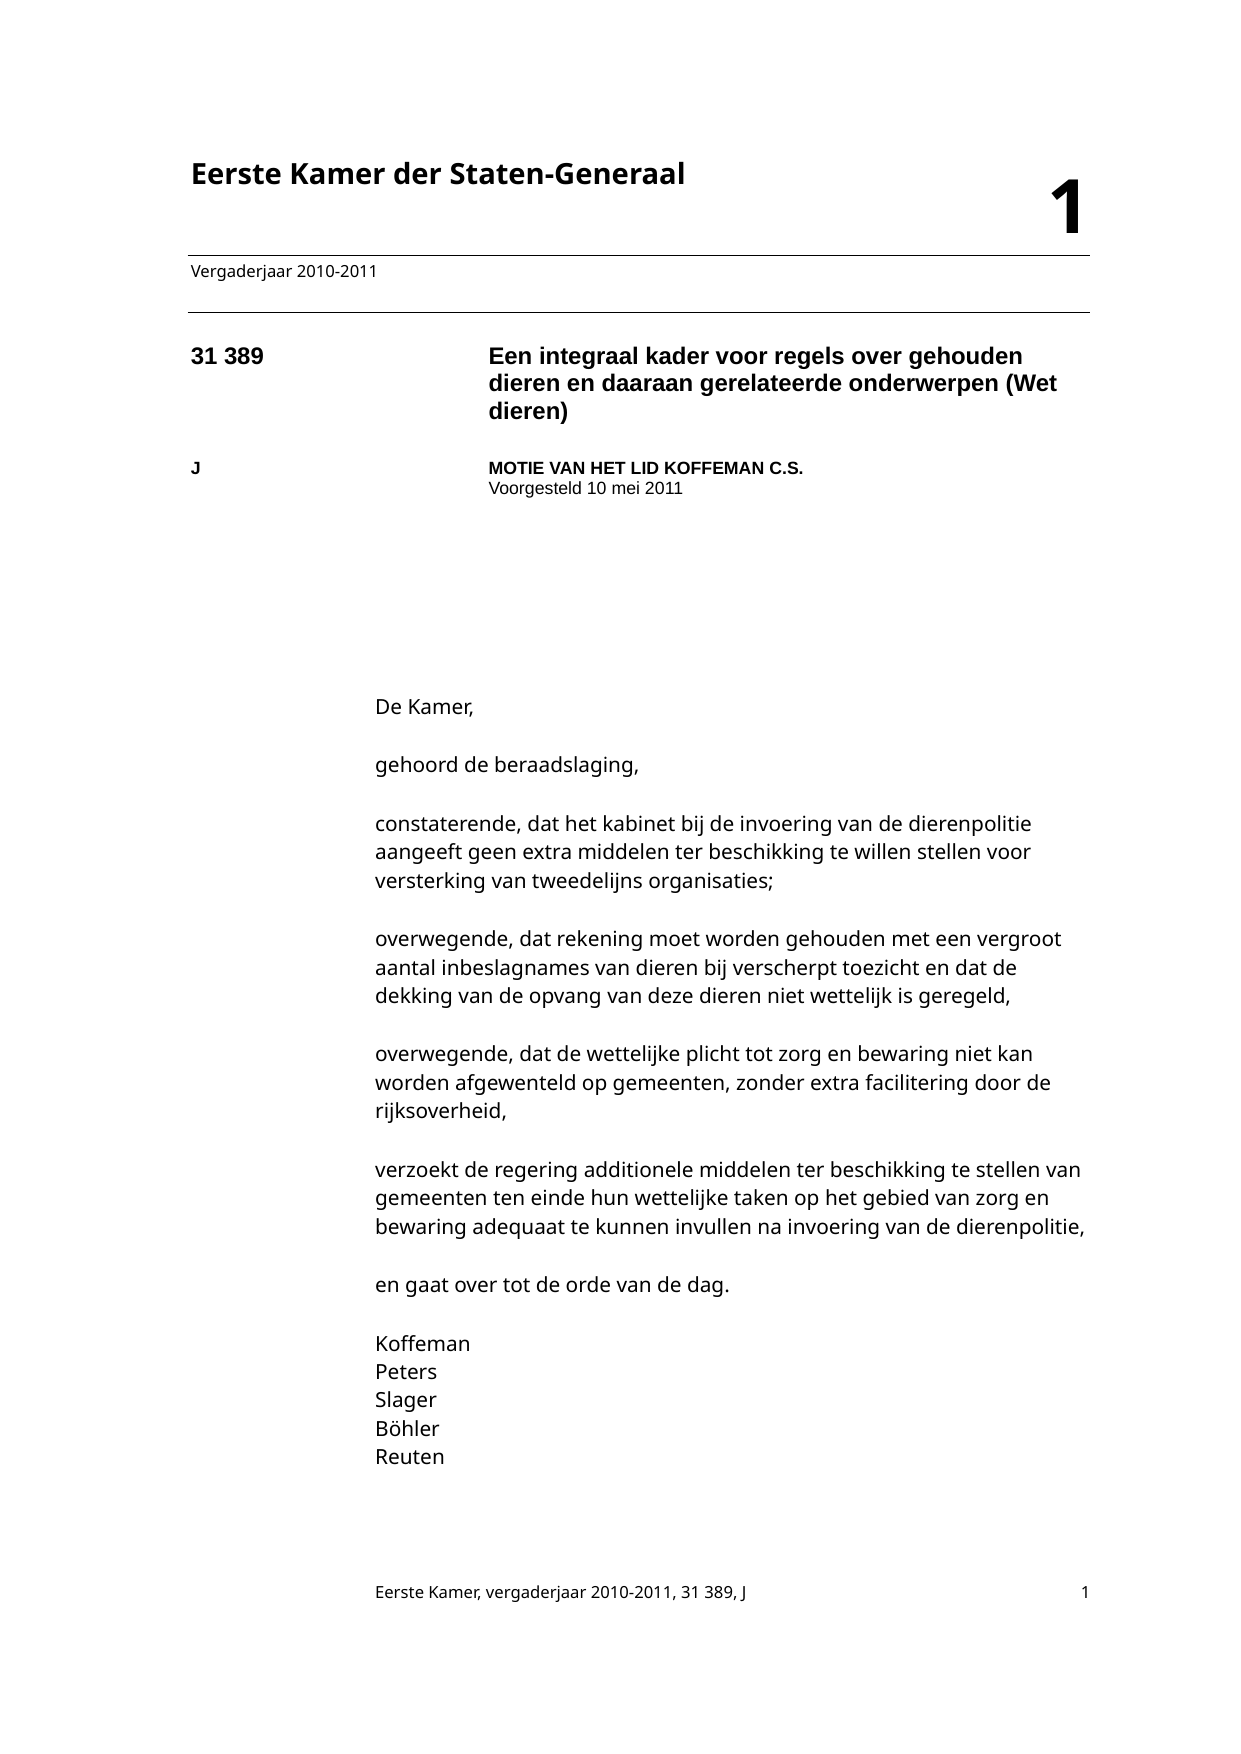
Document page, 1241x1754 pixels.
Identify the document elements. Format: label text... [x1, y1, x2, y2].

text en gaat over tot de orde van de dag. [375, 1270, 1090, 1299]
text Böhler [375, 1414, 1090, 1442]
text overwegende, dat rekening moet worden gehouden met een vergroot aantal inbeslagnames van dieren bij verscherpt toezicht en dat de dekking van de opvang van deze dieren niet wettelijk is geregeld, [375, 924, 1090, 1009]
table_cell J [188, 455, 485, 573]
table_cell [188, 313, 485, 339]
table_cell MOTIE VAN HET LID KOFFEMAN C.S. Voorgesteld 10 mei 2011 [485, 455, 1090, 573]
text overwegende, dat de wettelijke plicht tot zorg en bewaring niet kan worden afgewenteld op gemeenten, zonder extra facilitering door de rijksoverheid, [375, 1039, 1090, 1125]
text Peters [375, 1357, 1090, 1386]
table_cell 31 389 [188, 339, 485, 454]
table_header Eerste Kamer der Staten-Generaal [188, 150, 909, 255]
table_cell [485, 256, 1090, 312]
text gehoord de beraadslaging, [375, 751, 1090, 779]
text Koffeman [375, 1329, 1090, 1357]
table_cell Een integraal kader voor regels over gehouden dieren en daaraan gerelateerde onderwerpen (Wet dieren) [485, 339, 1090, 454]
table_cell [485, 313, 1090, 339]
text verzoekt de regering additionele middelen ter beschikking te stellen van gemeenten ten einde hun wettelijke taken op het gebied van zorg en bewaring adequaat te kunnen invullen na invoering van de dierenpolitie, [375, 1155, 1090, 1240]
table_header 1 [910, 150, 1090, 255]
text De Kamer, [375, 692, 1090, 721]
text Slager [375, 1386, 1090, 1414]
table_cell Vergaderjaar 2010-2011 [188, 256, 485, 312]
text constaterende, dat het kabinet bij de invoering van de dierenpolitie aangeeft geen extra middelen ter beschikking te willen stellen voor versterking van tweedelijns organisaties; [375, 809, 1090, 894]
text Reuten [375, 1442, 1090, 1471]
